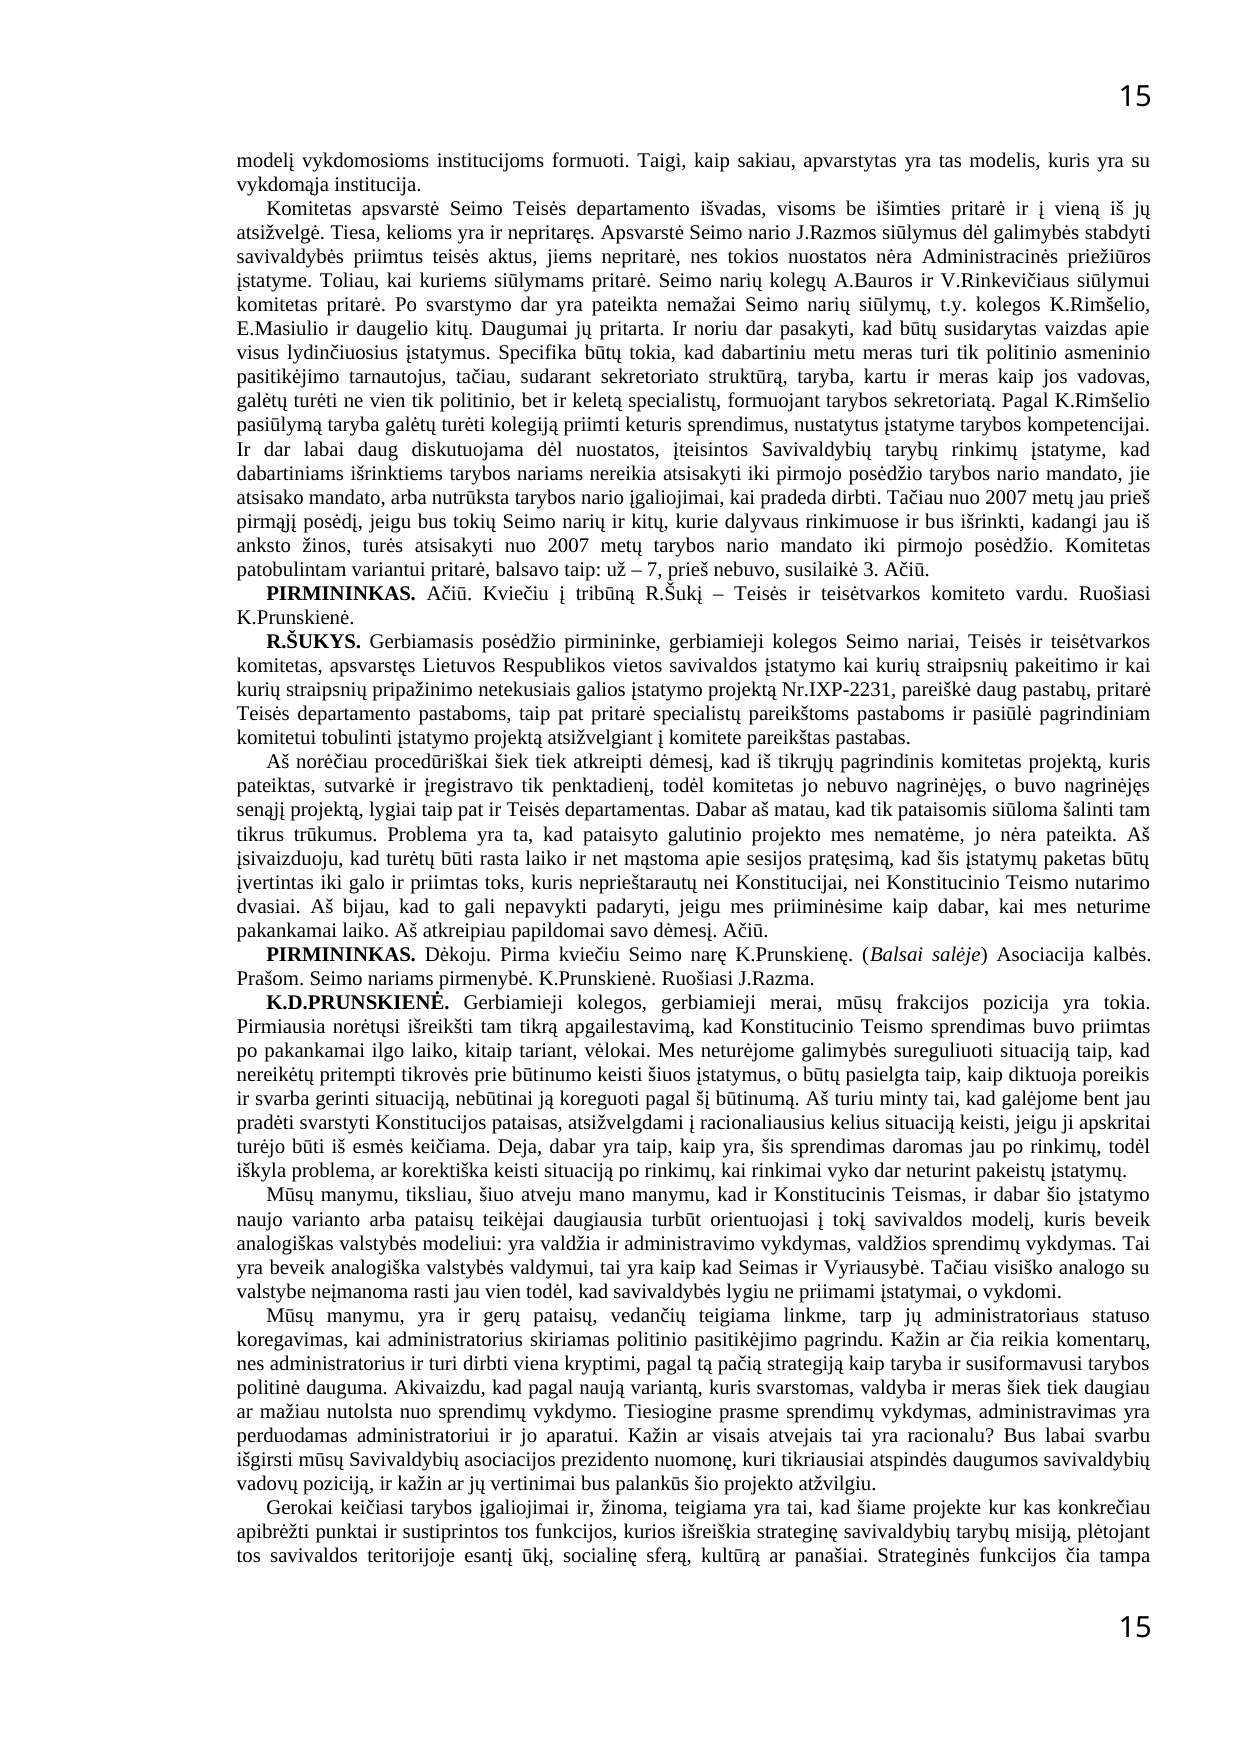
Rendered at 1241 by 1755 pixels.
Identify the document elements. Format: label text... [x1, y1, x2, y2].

text Mūsų manymu, yra ir gerų pataisų, vedančių teigiama linkme, tarp jų administratoriaus statuso koregavimas, kai administratorius skiriamas politinio pasitikėjimo pagrindu. Kažin ar čia reikia komentarų, nes administratorius ir turi dirbti viena kryptimi, pagal tą pačią strategiją kaip taryba ir susiformavusi tarybos politinė dauguma. Akivaizdu, kad pagal naują variantą, kuris svarstomas, valdyba ir meras šiek tiek daugiau ar mažiau nutolsta nuo sprendimų vykdymo. Tiesiogine prasme sprendimų vykdymas, administravimas yra perduodamas administratoriui ir jo aparatui. Kažin ar visais atvejais tai yra racionalu? Bus labai svarbu išgirsti mūsų Savivaldybių asociacijos prezidento nuomonę, kuri tikriausiai atspindės daugumos savivaldybių vadovų poziciją, ir kažin ar jų vertinimai bus palankūs šio projekto atžvilgiu. [236, 1303, 1152, 1495]
text PIRMININKAS. Dėkoju. Pirma kviečiu Seimo narę K.Prunskienę. (Balsai salėje) Asociacija kalbės. Prašom. Seimo nariams pirmenybė. K.Prunskienė. Ruošiasi J.Razma. [236, 942, 1152, 990]
text modelį vykdomosioms institucijoms formuoti. Taigi, kaip sakiau, apvarstytas yra tas modelis, kuris yra su vykdomąja institucija. [236, 148, 1152, 196]
text R.ŠUKYS. Gerbiamasis posėdžio pirmininke, gerbiamieji kolegos Seimo nariai, Teisės ir teisėtvarkos komitetas, apsvarstęs Lietuvos Respublikos vietos savivaldos įstatymo kai kurių straipsnių pakeitimo ir kai kurių straipsnių pripažinimo netekusiais galios įstatymo projektą Nr.IXP-2231, pareiškė daug pastabų, pritarė Teisės departamento pastaboms, taip pat pritarė specialistų pareikštoms pastaboms ir pasiūlė pagrindiniam komitetui tobulinti įstatymo projektą atsižvelgiant į komitete pareikštas pastabas. [236, 629, 1152, 749]
text Mūsų manymu, tiksliau, šiuo atveju mano manymu, kad ir Konstitucinis Teismas, ir dabar šio įstatymo naujo varianto arba pataisų teikėjai daugiausia turbūt orientuojasi į tokį savivaldos modelį, kuris beveik analogiškas valstybės modeliui: yra valdžia ir administravimo vykdymas, valdžios sprendimų vykdymas. Tai yra beveik analogiška valstybės valdymui, tai yra kaip kad Seimas ir Vyriausybė. Tačiau visiško analogo su valstybe neįmanoma rasti jau vien todėl, kad savivaldybės lygiu ne priimami įstatymai, o vykdomi. [236, 1182, 1152, 1303]
text Komitetas apsvarstė Seimo Teisės departamento išvadas, visoms be išimties pritarė ir į vieną iš jų atsižvelgė. Tiesa, kelioms yra ir nepritaręs. Apsvarstė Seimo nario J.Razmos siūlymus dėl galimybės stabdyti savivaldybės priimtus teisės aktus, jiems nepritarė, nes tokios nuostatos nėra Administracinės priežiūros įstatyme. Toliau, kai kuriems siūlymams pritarė. Seimo narių kolegų A.Bauros ir V.Rinkevičiaus siūlymui komitetas pritarė. Po svarstymo dar yra pateikta nemažai Seimo narių siūlymų, t.y. kolegos K.Rimšelio, E.Masiulio ir daugelio kitų. Daugumai jų pritarta. Ir noriu dar pasakyti, kad būtų susidarytas vaizdas apie visus lydinčiuosius įstatymus. Specifika būtų tokia, kad dabartiniu metu meras turi tik politinio asmeninio pasitikėjimo tarnautojus, tačiau, sudarant sekretoriato struktūrą, taryba, kartu ir meras kaip jos vadovas, galėtų turėti ne vien tik politinio, bet ir keletą specialistų, formuojant tarybos sekretoriatą. Pagal K.Rimšelio pasiūlymą taryba galėtų turėti kolegiją priimti keturis sprendimus, nustatytus įstatyme tarybos kompetencijai. Ir dar labai daug diskutuojama dėl nuostatos, įteisintos Savivaldybių tarybų rinkimų įstatyme, kad dabartiniams išrinktiems tarybos nariams nereikia atsisakyti iki pirmojo posėdžio tarybos nario mandato, jie atsisako mandato, arba nutrūksta tarybos nario įgaliojimai, kai pradeda dirbti. Tačiau nuo 2007 metų jau prieš pirmąjį posėdį, jeigu bus tokių Seimo narių ir kitų, kurie dalyvaus rinkimuose ir bus išrinkti, kadangi jau iš anksto žinos, turės atsisakyti nuo 2007 metų tarybos nario mandato iki pirmojo posėdžio. Komitetas patobulintam variantui pritarė, balsavo taip: už – 7, prieš nebuvo, susilaikė 3. Ačiū. [236, 196, 1152, 581]
text K.D.PRUNSKIENĖ. Gerbiamieji kolegos, gerbiamieji merai, mūsų frakcijos pozicija yra tokia. Pirmiausia norėtųsi išreikšti tam tikrą apgailestavimą, kad Konstitucinio Teismo sprendimas buvo priimtas po pakankamai ilgo laiko, kitaip tariant, vėlokai. Mes neturėjome galimybės sureguliuoti situaciją taip, kad nereikėtų pritempti tikrovės prie būtinumo keisti šiuos įstatymus, o būtų pasielgta taip, kaip diktuoja poreikis ir svarba gerinti situaciją, nebūtinai ją koreguoti pagal šį būtinumą. Aš turiu minty tai, kad galėjome bent jau pradėti svarstyti Konstitucijos pataisas, atsižvelgdami į racionaliausius kelius situaciją keisti, jeigu ji apskritai turėjo būti iš esmės keičiama. Deja, dabar yra taip, kaip yra, šis sprendimas daromas jau po rinkimų, todėl iškyla problema, ar korektiška keisti situaciją po rinkimų, kai rinkimai vyko dar neturint pakeistų įstatymų. [236, 990, 1152, 1182]
text PIRMININKAS. Ačiū. Kviečiu į tribūną R.Šukį – Teisės ir teisėtvarkos komiteto vardu. Ruošiasi K.Prunskienė. [236, 581, 1152, 629]
text Gerokai keičiasi tarybos įgaliojimai ir, žinoma, teigiama yra tai, kad šiame projekte kur kas konkrečiau apibrėžti punktai ir sustiprintos tos funkcijos, kurios išreiškia strateginę savivaldybių tarybų misiją, plėtojant tos savivaldos teritorijoje esantį ūkį, socialinę sferą, kultūrą ar panašiai. Strateginės funkcijos čia tampa [236, 1495, 1152, 1567]
text Aš norėčiau procedūriškai šiek tiek atkreipti dėmesį, kad iš tikrųjų pagrindinis komitetas projektą, kuris pateiktas, sutvarkė ir įregistravo tik penktadienį, todėl komitetas jo nebuvo nagrinėjęs, o buvo nagrinėjęs senąjį projektą, lygiai taip pat ir Teisės departamentas. Dabar aš matau, kad tik pataisomis siūloma šalinti tam tikrus trūkumus. Problema yra ta, kad pataisyto galutinio projekto mes nematėme, jo nėra pateikta. Aš įsivaizduoju, kad turėtų būti rasta laiko ir net mąstoma apie sesijos pratęsimą, kad šis įstatymų paketas būtų įvertintas iki galo ir priimtas toks, kuris neprieštarautų nei Konstitucijai, nei Konstitucinio Teismo nutarimo dvasiai. Aš bijau, kad to gali nepavykti padaryti, jeigu mes priiminėsime kaip dabar, kai mes neturime pakankamai laiko. Aš atkreipiau papildomai savo dėmesį. Ačiū. [236, 749, 1152, 942]
